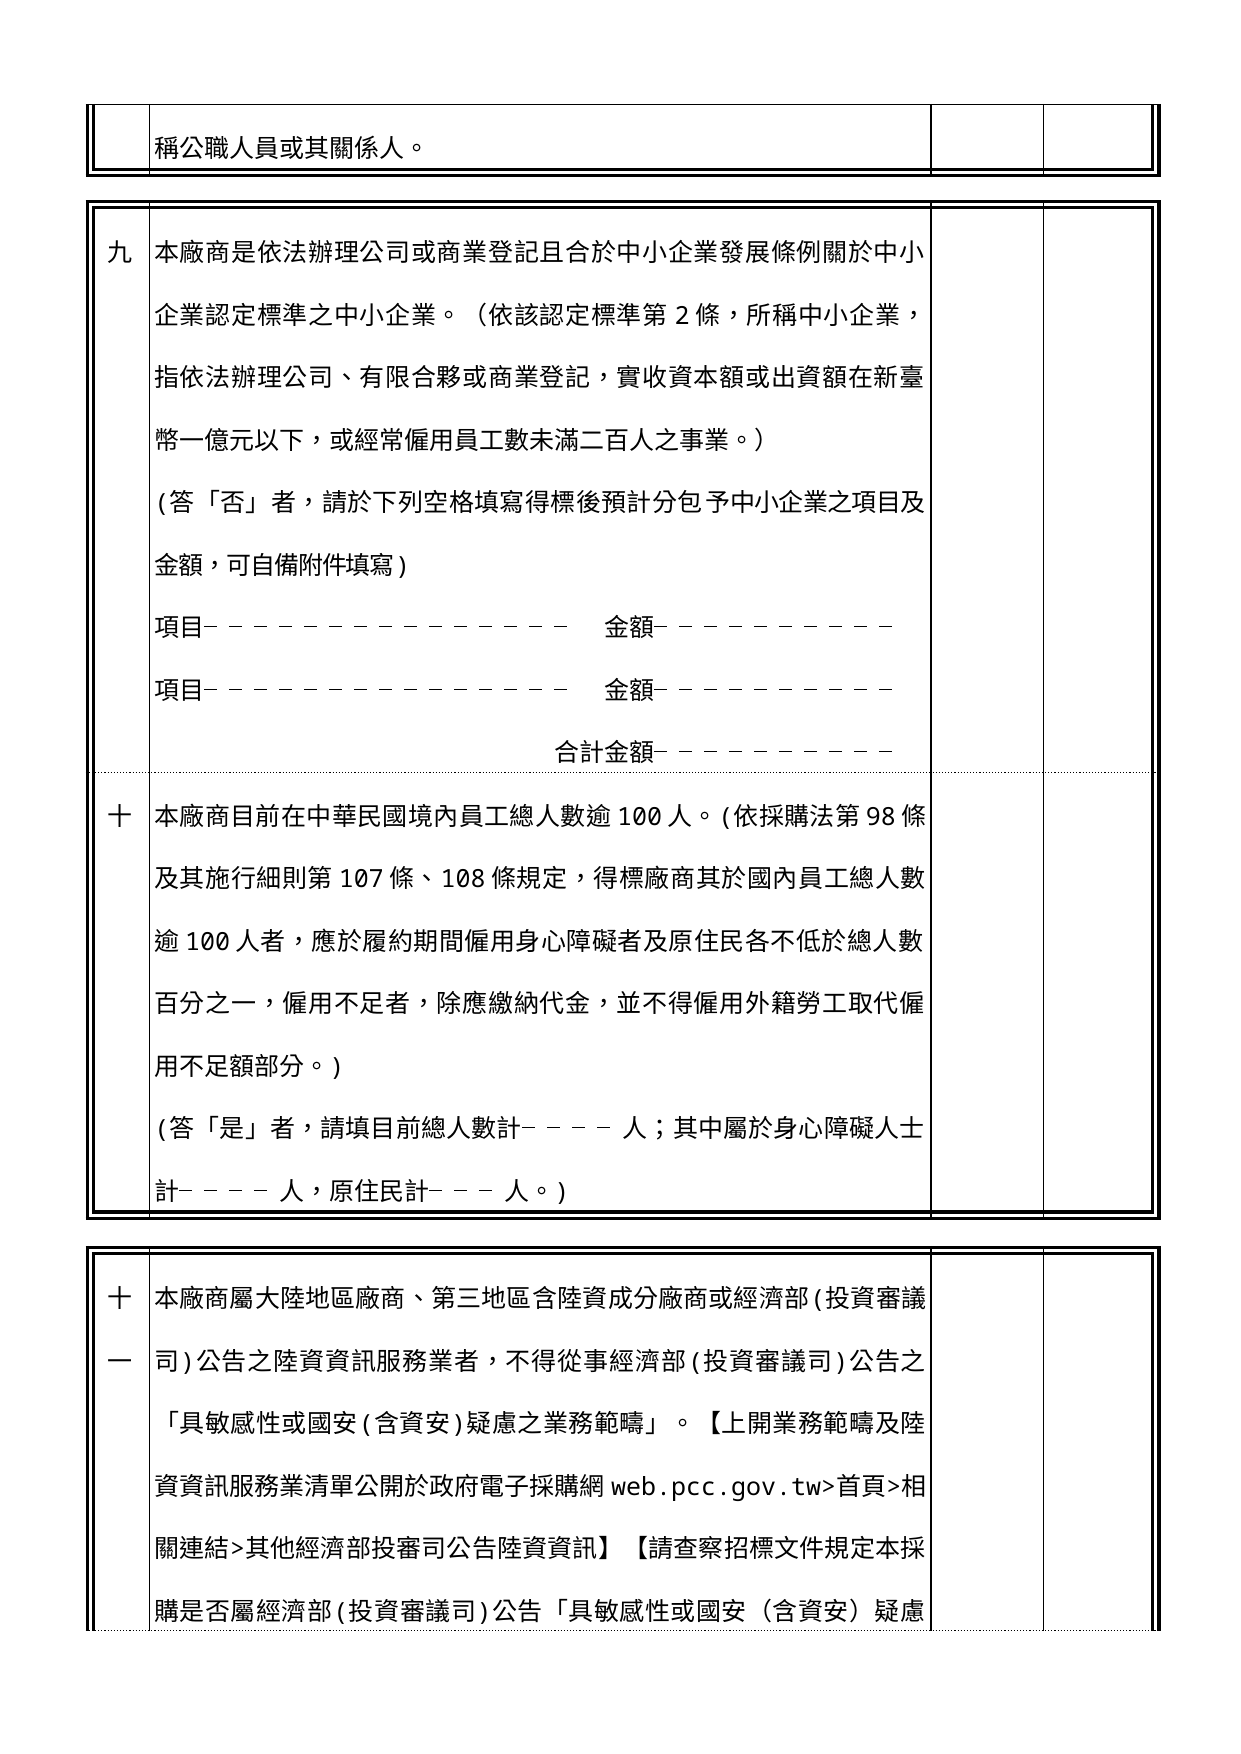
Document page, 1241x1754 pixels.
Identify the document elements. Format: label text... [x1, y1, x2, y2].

table_cell [1044, 772, 1151, 1210]
table_header 本廠商屬大陸地區廠商、第三地區含陸資成分廠商或經濟部(投資審議司)公告之陸資資訊服務業者，不得從事經濟部(投資審議司)公告之「具敏感性或國安(含資安)疑慮之業務範疇」。【上開業務範疇及陸資資訊服務業清單公開於政府電子採購網web.pcc.gov.tw>首頁>相關連結>其他經濟部投審司公告陸資資訊】【請查察招標文件規定本採購是否屬經濟部(投資審議司)公告「具敏感性或國安（含資安）疑慮 [150, 1255, 930, 1630]
table_cell [932, 105, 1043, 168]
table_header 本廠商是依法辦理公司或商業登記且合於中小企業發展條例關於中小企業認定標準之中小企業。（依該認定標準第2條，所稱中小企業，指依法辦理公司、有限合夥或商業登記，實收資本額或出資額在新臺幣一億元以下，或經常僱用員工數未滿二百人之事業。） (答「否」者，請於下列空格填寫得標後預計分包予中小企業之項目及金額，可自備附件填寫) 項目╴╴╴╴╴╴╴╴╴╴╴╴╴╴╴ 金額╴╴╴╴╴╴╴╴╴╴ 項目╴╴╴╴╴╴╴╴╴╴╴╴╴╴╴ 金額╴╴╴╴╴╴╴╴╴╴ 合計金額╴╴╴╴╴╴╴╴╴╴ [150, 209, 930, 772]
table_cell 稱公職人員或其關係人。 [150, 105, 930, 168]
table_cell [1044, 105, 1151, 168]
table_header [932, 1255, 1043, 1630]
table_header 九 [90, 203, 149, 772]
table_header [1044, 1255, 1151, 1630]
table_header 十一 [90, 1249, 149, 1630]
table_header [1044, 203, 1156, 772]
table_header [1044, 209, 1151, 772]
table_cell [932, 772, 1043, 1210]
table_cell [95, 105, 149, 168]
table_cell 十 [95, 772, 149, 1210]
table_header [1044, 1249, 1156, 1630]
table_header [932, 209, 1043, 772]
table_cell 本廠商目前在中華民國境內員工總人數逾100人。(依採購法第98條及其施行細則第107條、108條規定，得標廠商其於國內員工總人數逾100人者，應於履約期間僱用身心障礙者及原住民各不低於總人數百分之一，僱用不足者，除應繳納代金，並不得僱用外籍勞工取代僱用不足額部分。) (答「是」者，請填目前總人數計╴╴╴╴人；其中屬於身心障礙人士計╴╴╴╴人，原住民計╴╴╴人。) [150, 772, 930, 1210]
